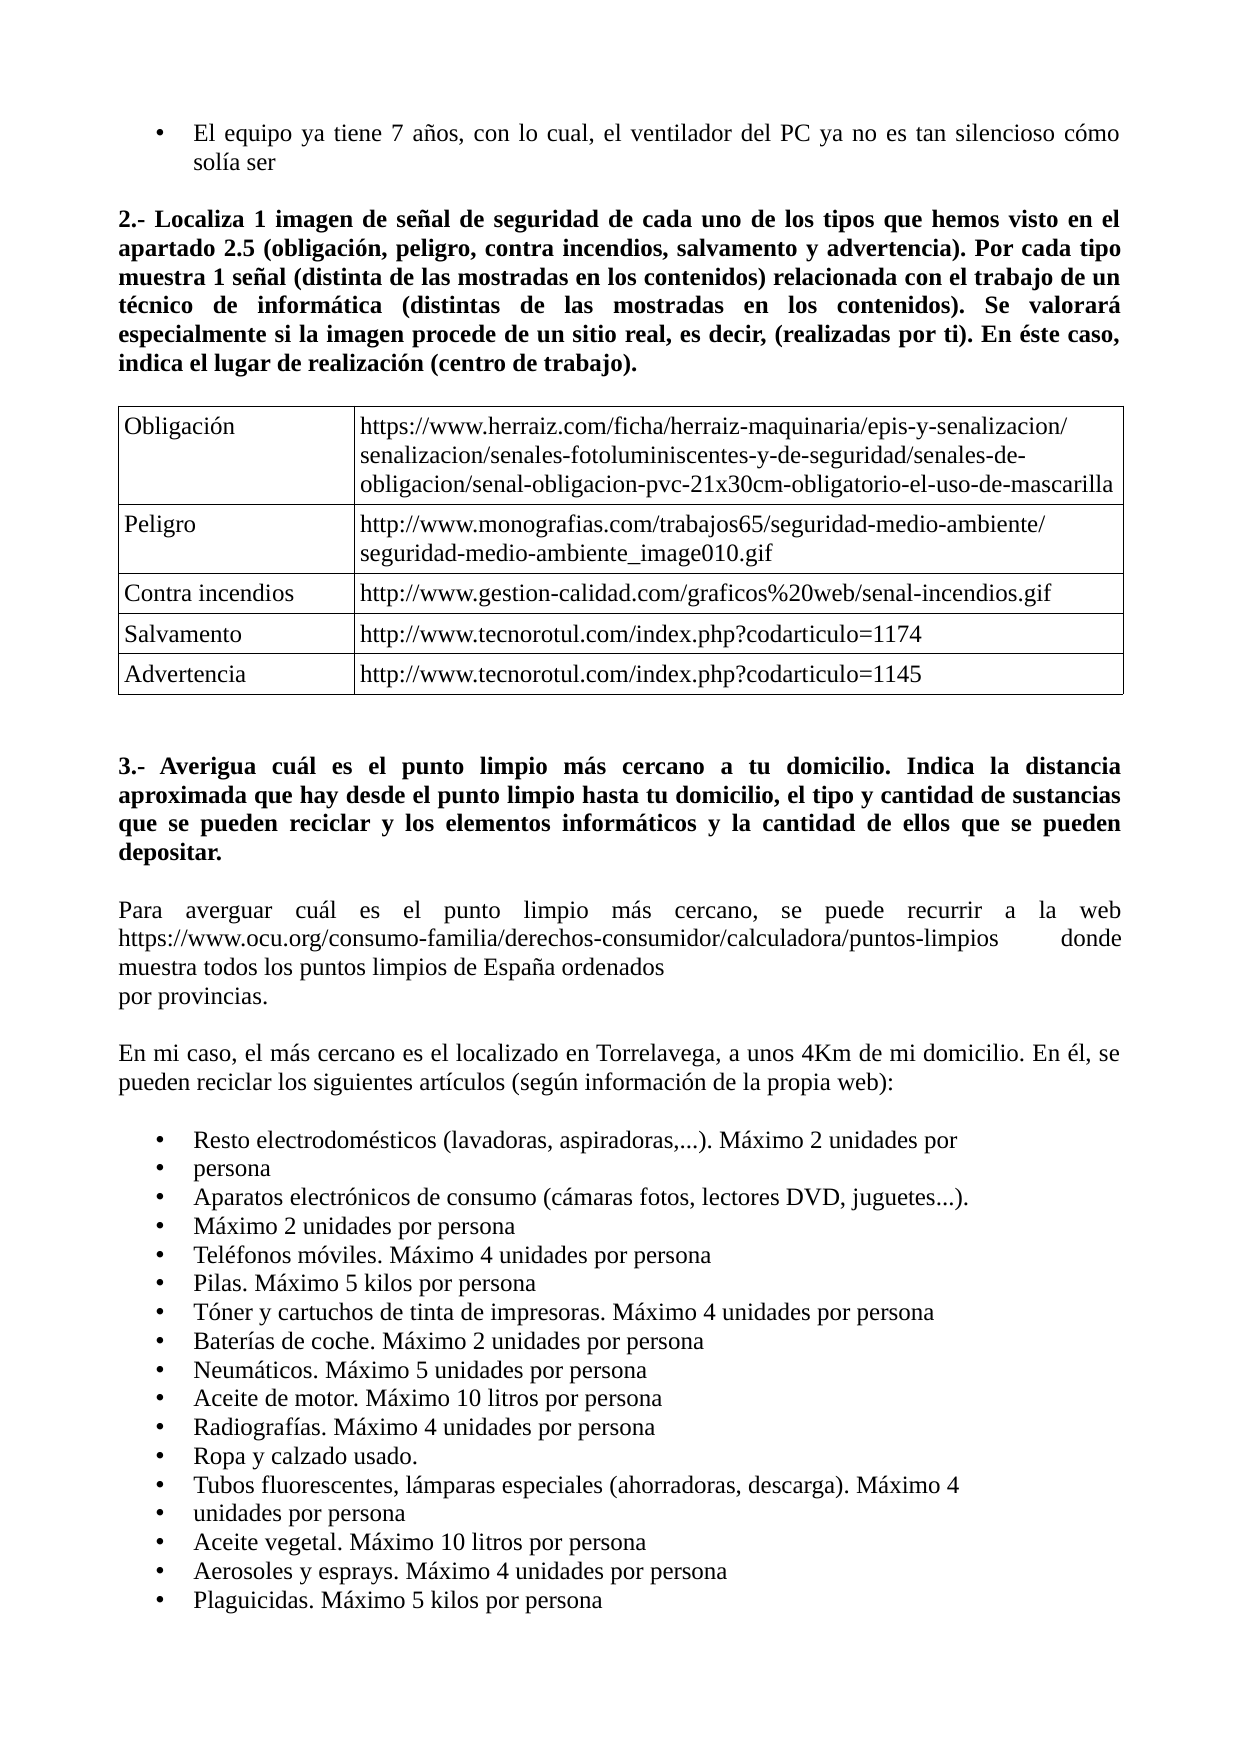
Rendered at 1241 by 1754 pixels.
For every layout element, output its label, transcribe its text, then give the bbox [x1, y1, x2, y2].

list Máximo 2 unidades por persona [156, 1211, 1122, 1240]
list Ropa y calzado usado. [156, 1441, 1122, 1470]
list persona [156, 1153, 1122, 1182]
list unidades por persona [156, 1498, 1122, 1527]
list Pilas. Máximo 5 kilos por persona [156, 1268, 1122, 1297]
text 2.- Localiza 1 imagen de señal de seguridad de cada uno de los tipos que hemos visto en el apartado 2.5 (obligación, peligro, contra incendios, salvamento y advertencia). Por cada tipo muestra 1 señal (distinta de las mostradas en los contenidos) relacionada con el trabajo de un técnico de informática (distintas de las mostradas en los contenidos). Se valorará especialmente si la imagen procede de un sitio real, es decir, (realizadas por ti). En éste caso, indica el lugar de realización (centro de trabajo). [118, 204, 1122, 377]
list Teléfonos móviles. Máximo 4 unidades por persona [156, 1240, 1122, 1268]
table_cell Advertencia [119, 654, 354, 693]
table_cell Peligro [119, 505, 354, 572]
list Aceite vegetal. Máximo 10 litros por persona [156, 1527, 1122, 1556]
list Aerosoles y esprays. Máximo 4 unidades por persona [156, 1556, 1122, 1585]
list Neumáticos. Máximo 5 unidades por persona [156, 1355, 1122, 1383]
list Tubos fluorescentes, lámparas especiales (ahorradoras, descarga). Máximo 4 [156, 1470, 1122, 1498]
table_header Obligación [119, 407, 354, 503]
table_cell http://www.monografias.com/trabajos65/seguridad-medio-ambiente/seguridad-medio-ambiente_image010.gif [355, 505, 1123, 572]
list Aparatos electrónicos de consumo (cámaras fotos, lectores DVD, juguetes...). [156, 1182, 1122, 1211]
table_header https://www.herraiz.com/ficha/herraiz-maquinaria/epis-y-senalizacion/senalizacion/senales-fotoluminiscentes-y-de-seguridad/senales-de-obligacion/senal-obligacion-pvc-21x30cm-obligatorio-el-uso-de-mascarilla [355, 407, 1123, 503]
text por provincias. [118, 981, 1122, 1010]
table_cell http://www.tecnorotul.com/index.php?codarticulo=1174 [355, 614, 1123, 653]
list Tóner y cartuchos de tinta de impresoras. Máximo 4 unidades por persona [156, 1297, 1122, 1326]
list Baterías de coche. Máximo 2 unidades por persona [156, 1326, 1122, 1355]
text En mi caso, el más cercano es el localizado en Torrelavega, a unos 4Km de mi domicilio. En él, se pueden reciclar los siguientes artículos (según información de la propia web): [118, 1038, 1122, 1096]
table_cell Salvamento [119, 614, 354, 653]
list Aceite de motor. Máximo 10 litros por persona [156, 1383, 1122, 1412]
table_cell http://www.tecnorotul.com/index.php?codarticulo=1145 [355, 654, 1123, 693]
list El equipo ya tiene 7 años, con lo cual, el ventilador del PC ya no es tan silencioso cómo solía ser [156, 118, 1122, 176]
table_cell http://www.gestion-calidad.com/graficos%20web/senal-incendios.gif [355, 574, 1123, 613]
list Radiografías. Máximo 4 unidades por persona [156, 1412, 1122, 1441]
text 3.- Averigua cuál es el punto limpio más cercano a tu domicilio. Indica la distancia aproximada que hay desde el punto limpio hasta tu domicilio, el tipo y cantidad de sustancias que se pueden reciclar y los elementos informáticos y la cantidad de ellos que se pueden depositar. [118, 751, 1122, 866]
list Plaguicidas. Máximo 5 kilos por persona [156, 1585, 1122, 1613]
table_cell Contra incendios [119, 574, 354, 613]
list Resto electrodomésticos (lavadoras, aspiradoras,...). Máximo 2 unidades por [156, 1125, 1122, 1153]
text Para averguar cuál es el punto limpio más cercano, se puede recurrir a la web https://www.ocu.org/consumo-familia/derechos-consumidor/calculadora/puntos-limpios donde muestra todos los puntos limpios de España ordenados [118, 895, 1122, 981]
